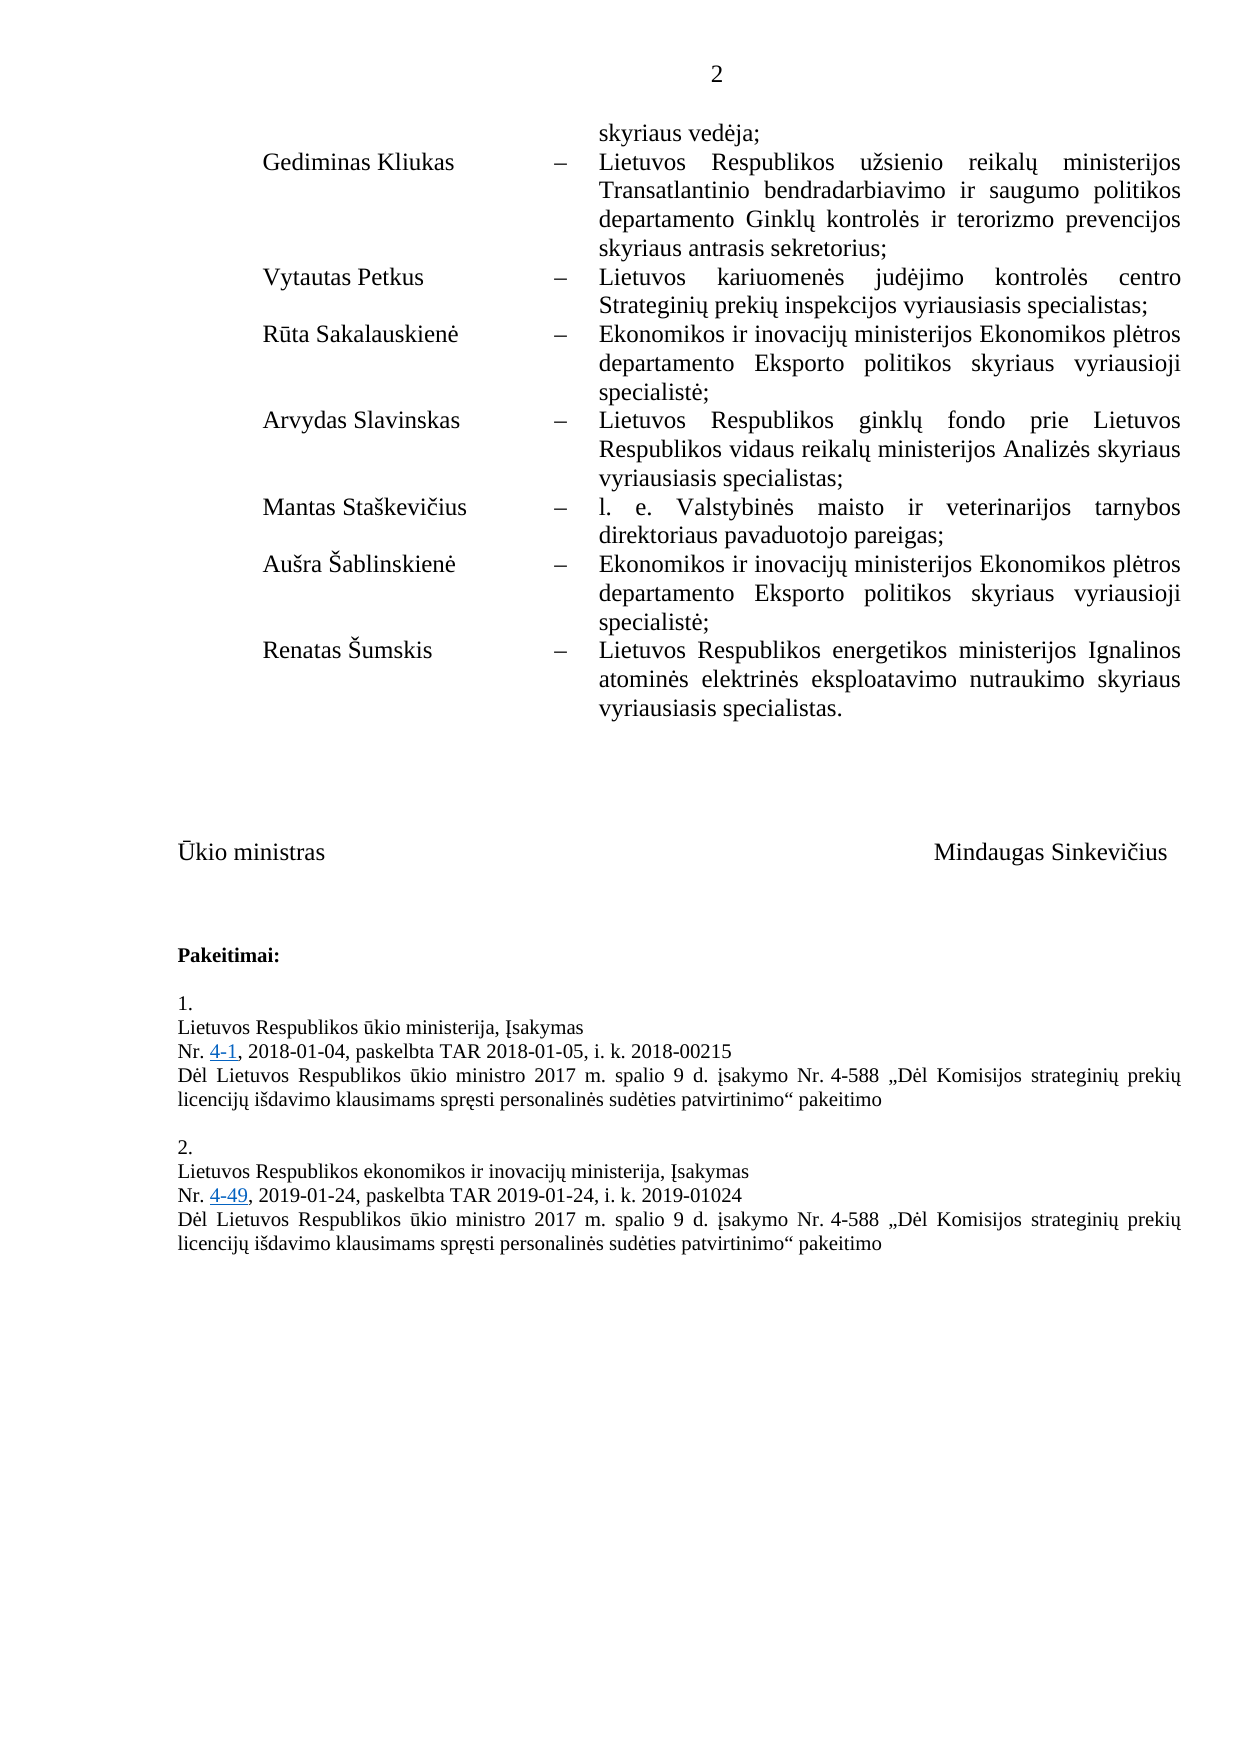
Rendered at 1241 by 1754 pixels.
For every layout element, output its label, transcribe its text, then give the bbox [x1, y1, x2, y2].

text Nr. 4-1, 2018-01-04, paskelbta TAR 2018-01-05, i. k. 2018-00215 [177, 1039, 1181, 1063]
text Nr. 4-49, 2019-01-24, paskelbta TAR 2019-01-24, i. k. 2019-01024 [177, 1183, 1181, 1207]
text 1. [177, 991, 1181, 1015]
table_cell [189, 118, 543, 147]
table_cell Lietuvos kariuomenės judėjimo kontrolės centro Strateginių prekių inspekcijos vyriausiasis specialistas; Ekonomikos ir inovacijų ministerijos Ekonomikos plėtros departamento Eksporto politikos skyriaus vyriausioji specialistė; Lietuvos Respublikos ginklų fondo prie Lietuvos Respublikos vidaus reikalų ministerijos Analizės skyriaus vyriausiasis specialistas; l. e. Valstybinės maisto ir veterinarijos tarnybos direktoriaus pavaduotojo pareigas; [587, 262, 1192, 549]
text Dėl Lietuvos Respublikos ūkio ministro 2017 m. spalio 9 d. įsakymo Nr. 4-588 „Dėl Komisijos strateginių prekių licencijų išdavimo klausimams spręsti personalinės sudėties patvirtinimo“ pakeitimo [177, 1063, 1181, 1111]
table_cell skyriaus vedėja; [587, 118, 1192, 147]
table_cell Lietuvos Respublikos užsienio reikalų ministerijos Transatlantinio bendradarbiavimo ir saugumo politikos departamento Ginklų kontrolės ir terorizmo prevencijos skyriaus antrasis sekretorius; [587, 147, 1192, 262]
text 2. [177, 1135, 1181, 1159]
table_cell Vytautas Petkus Rūta Sakalauskienė Arvydas Slavinskas Mantas Staškevičius [189, 262, 543, 549]
table_cell – [543, 549, 587, 636]
table_cell [543, 118, 587, 147]
table_cell – – – – [543, 262, 587, 549]
text Lietuvos Respublikos ūkio ministerija, Įsakymas [177, 1015, 1181, 1039]
table_cell Gediminas Kliukas [189, 147, 543, 262]
table_cell Aušra Šablinskienė [189, 549, 543, 636]
table_cell Lietuvos Respublikos energetikos ministerijos Ignalinos atominės elektrinės eksploatavimo nutraukimo skyriaus vyriausiasis specialistas. [587, 636, 1192, 722]
table_cell – [543, 147, 587, 262]
table_cell Renatas Šumskis [189, 636, 543, 722]
text Ūkio ministras Mindaugas Sinkevičius [177, 837, 1181, 866]
text Lietuvos Respublikos ekonomikos ir inovacijų ministerija, Įsakymas [177, 1159, 1181, 1183]
text Dėl Lietuvos Respublikos ūkio ministro 2017 m. spalio 9 d. įsakymo Nr. 4-588 „Dėl Komisijos strateginių prekių licencijų išdavimo klausimams spręsti personalinės sudėties patvirtinimo“ pakeitimo [177, 1207, 1181, 1255]
table_cell Ekonomikos ir inovacijų ministerijos Ekonomikos plėtros departamento Eksporto politikos skyriaus vyriausioji specialistė; [587, 549, 1192, 636]
text Pakeitimai: [177, 942, 1181, 967]
table_cell – [543, 636, 587, 722]
